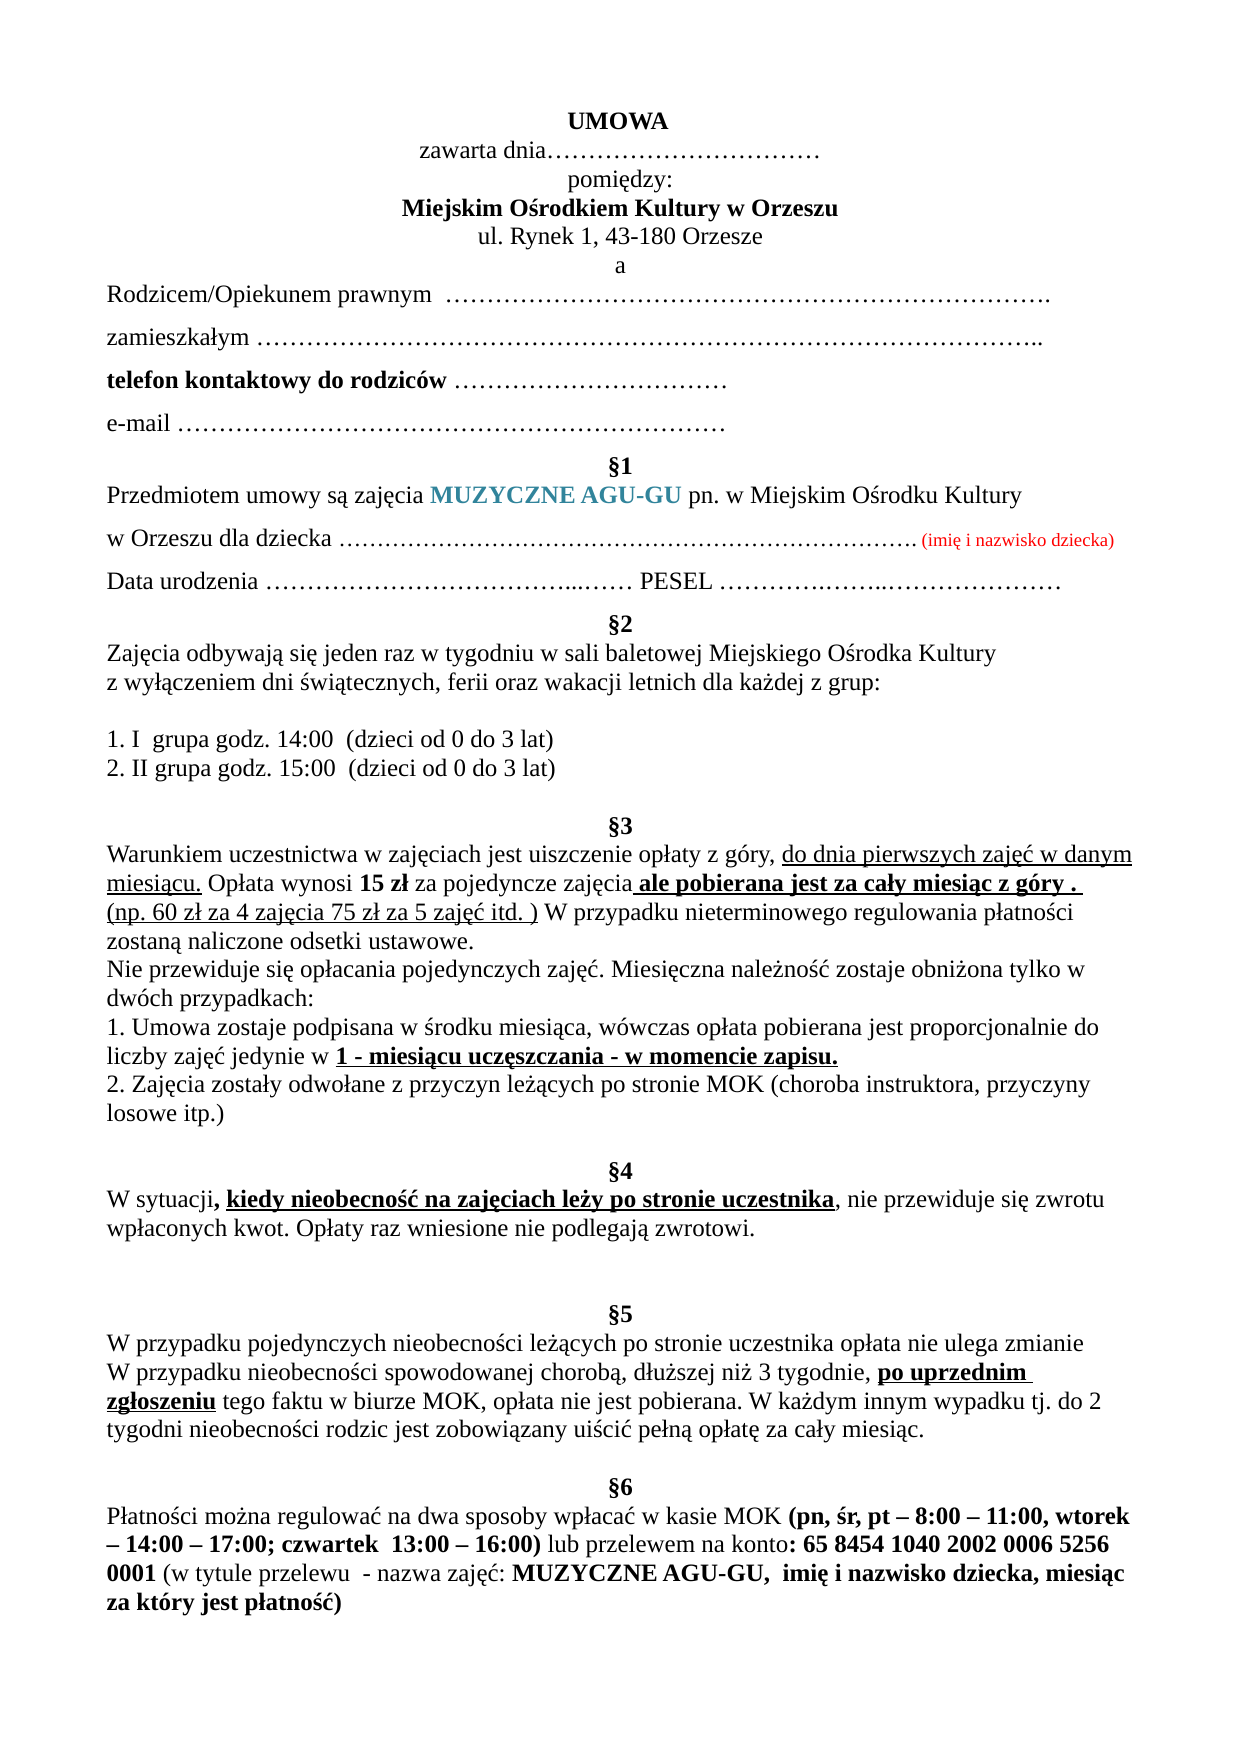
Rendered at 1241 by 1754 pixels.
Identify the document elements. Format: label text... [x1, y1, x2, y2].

text 2. II grupa godz. 15:00 (dzieci od 0 do 3 lat) [106, 753, 1134, 782]
text w Orzeszu dla dziecka …………………………………………………………………. (imię i nazwisko dziecka) [106, 523, 1134, 552]
text ul. Rynek 1, 43-180 Orzesze [106, 221, 1134, 250]
text §6 [106, 1472, 1134, 1501]
text Przedmiotem umowy są zajęcia MUZYCZNE AGU-GU pn. w Miejskim Ośrodku Kultury [106, 480, 1134, 509]
text Miejskim Ośrodkiem Kultury w Orzeszu [106, 193, 1134, 221]
text z wyłączeniem dni świątecznych, ferii oraz wakacji letnich dla każdej z grup: [106, 667, 1134, 696]
text §4 [106, 1156, 1134, 1184]
text pomiędzy: [106, 164, 1134, 193]
text (np. 60 zł za 4 zajęcia 75 zł za 5 zajęć itd. ) W przypadku nieterminowego regulowania płatności zostaną naliczone odsetki ustawowe. [106, 897, 1134, 954]
text §2 [106, 609, 1134, 638]
text a [106, 250, 1134, 279]
text zamieszkałym ………………………………………………………………………………….. [106, 322, 1134, 351]
text §5 [106, 1299, 1134, 1328]
text Data urodzenia ………………………………...…… PESEL ………….……..………………… [106, 566, 1134, 595]
text telefon kontaktowy do rodziców …………………………… [106, 365, 1134, 394]
text Płatności można regulować na dwa sposoby wpłacać w kasie MOK (pn, śr, pt – 8:00 – 11:00, wtorek – 14:00 – 17:00; czwartek 13:00 – 16:00) lub przelewem na konto: 65 8454 1040 2002 0006 5256 0001 (w tytule przelewu - nazwa zajęć: MUZYCZNE AGU-GU, imię i nazwisko dziecka, miesiąc za który jest płatność) [106, 1501, 1134, 1616]
text zawarta dnia…………………………… [106, 135, 1134, 164]
text UMOWA [106, 106, 1134, 135]
text Rodzicem/Opiekunem prawnym ………………………………………………………………. [106, 279, 1134, 308]
text Warunkiem uczestnictwa w zajęciach jest uiszczenie opłaty z góry, do dnia pierwszych zajęć w danym miesiącu. Opłata wynosi 15 zł za pojedyncze zajęcia ale pobierana jest za cały miesiąc z góry . [106, 839, 1134, 897]
text §3 [106, 811, 1134, 839]
text W przypadku pojedynczych nieobecności leżących po stronie uczestnika opłata nie ulega zmianie [106, 1328, 1134, 1357]
text Zajęcia odbywają się jeden raz w tygodniu w sali baletowej Miejskiego Ośrodka Kultury [106, 638, 1134, 667]
text W sytuacji, kiedy nieobecność na zajęciach leży po stronie uczestnika, nie przewiduje się zwrotu wpłaconych kwot. Opłaty raz wniesione nie podlegają zwrotowi. [106, 1184, 1134, 1242]
text e-mail ………………………………………………………… [106, 408, 1134, 437]
text 2. Zajęcia zostały odwołane z przyczyn leżących po stronie MOK (choroba instruktora, przyczyny losowe itp.) [106, 1069, 1134, 1127]
text W przypadku nieobecności spowodowanej chorobą, dłuższej niż 3 tygodnie, po uprzednim zgłoszeniu tego faktu w biurze MOK, opłata nie jest pobierana. W każdym innym wypadku tj. do 2 tygodni nieobecności rodzic jest zobowiązany uiścić pełną opłatę za cały miesiąc. [106, 1357, 1134, 1443]
text 1. Umowa zostaje podpisana w środku miesiąca, wówczas opłata pobierana jest proporcjonalnie do liczby zajęć jedynie w 1 - miesiącu uczęszczania - w momencie zapisu. [106, 1012, 1134, 1069]
text Nie przewiduje się opłacania pojedynczych zajęć. Miesięczna należność zostaje obniżona tylko w dwóch przypadkach: [106, 954, 1134, 1012]
text 1. I grupa godz. 14:00 (dzieci od 0 do 3 lat) [106, 724, 1134, 753]
text §1 [106, 451, 1134, 480]
